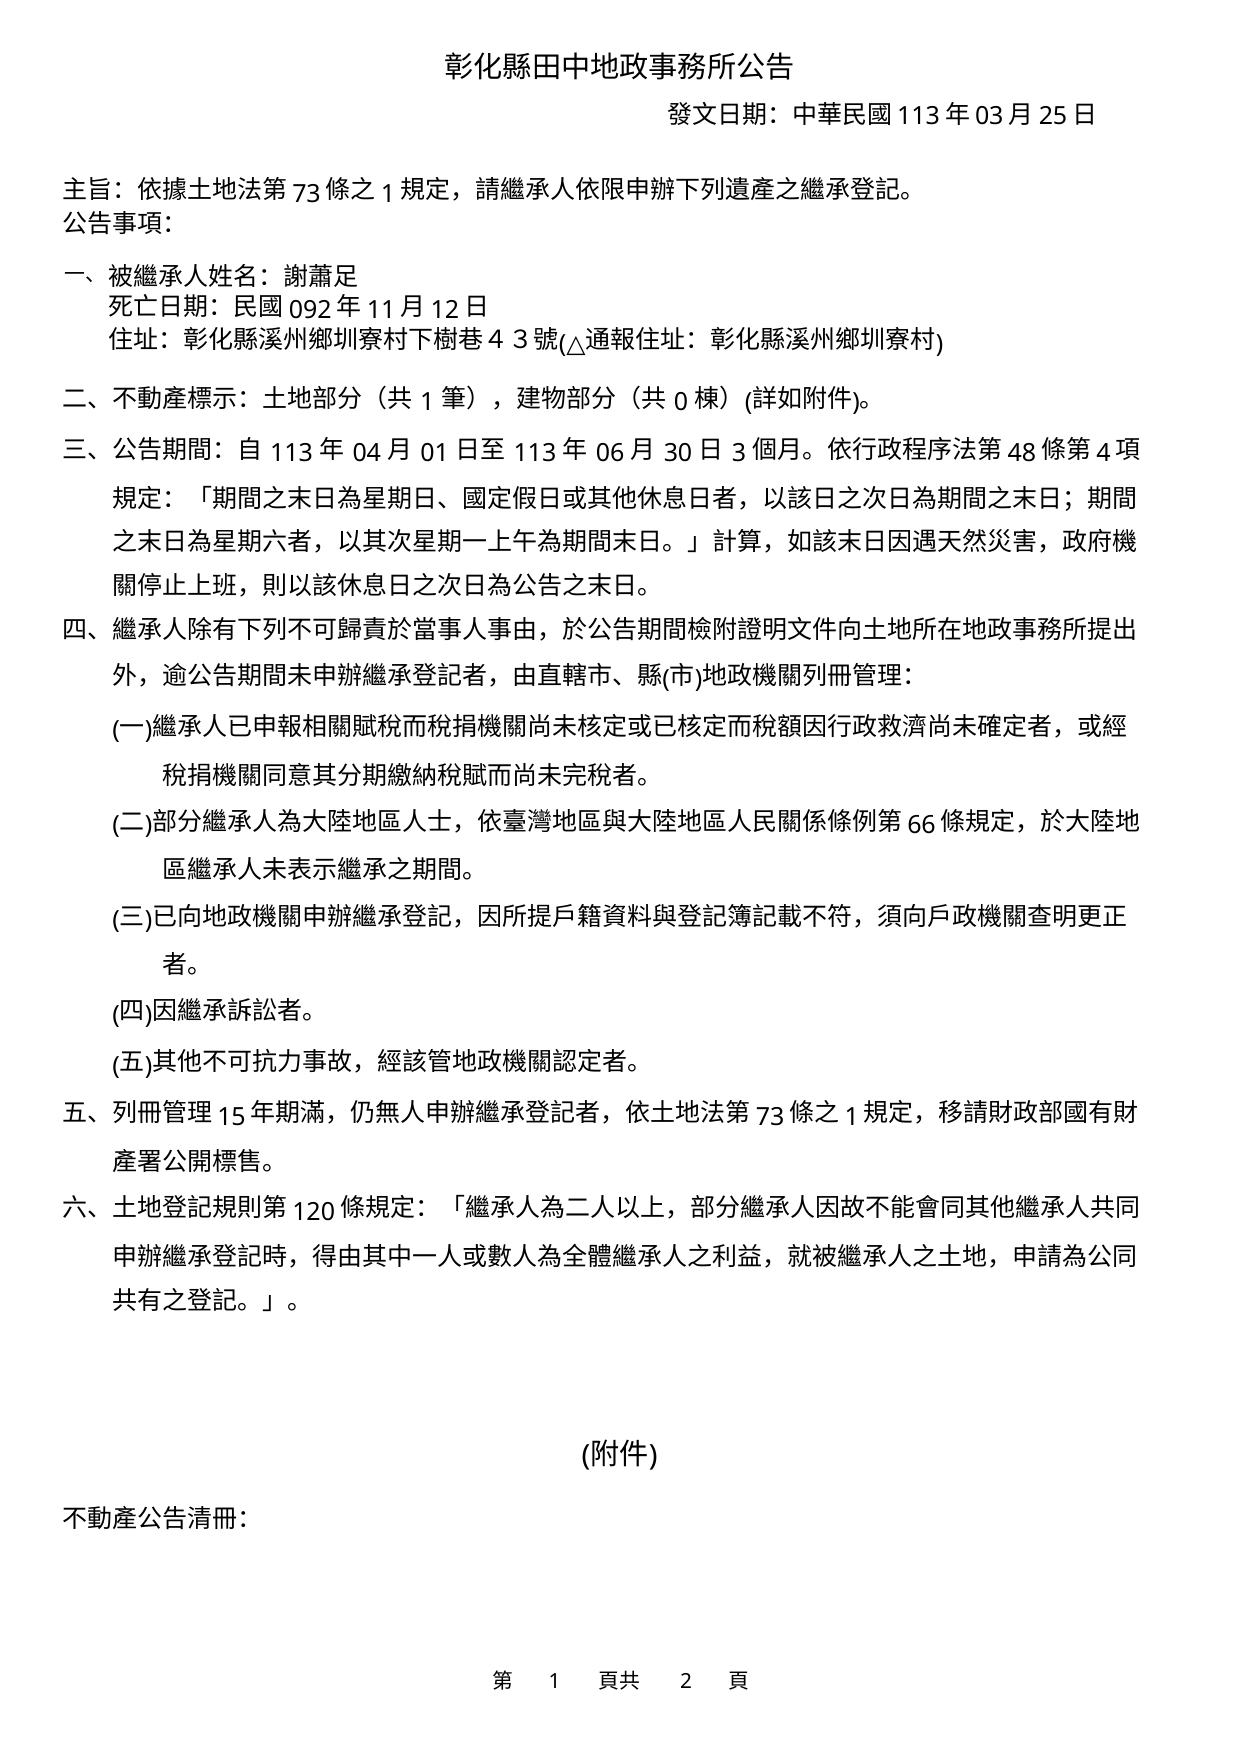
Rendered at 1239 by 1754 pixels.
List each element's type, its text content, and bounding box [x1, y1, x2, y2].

table_cell [1177, 1424, 1239, 1485]
table_cell 一、 [62, 263, 109, 313]
table_header [483, 0, 523, 41]
table_cell [483, 135, 523, 176]
table_cell 彰化縣田中地政事務所公告 [62, 41, 1177, 94]
table_header [585, 0, 653, 41]
table_cell [0, 176, 62, 246]
table_cell [523, 1557, 585, 1661]
table_cell [62, 1383, 109, 1423]
table_cell [667, 135, 718, 176]
table_cell [1177, 1557, 1239, 1661]
table_cell 二、不動產標示：土地部分（共 1 筆），建物部分（共 0 棟）(詳如附件)。 三、公告期間：自 113 年 04 月 01 日至 113 年 06 月 30 日 3 個月。依行政程序法第48條第4項 規定：「期間之末日為星期日、國定假日或其他休息日者，以該日之次日為期間之末日；期間 之末日為星期六者，以其次星期一上午為期間末日。」計算，如該末日因遇天然災害，政府機 關停止上班，則以該休息日之次日為公告之末日。 四、繼承人除有下列不可歸責於當事人事由，於公告期間檢附證明文件向土地所在地政事務所提出 外，逾公告期間未申辦繼承登記者，由直轄市、縣(市)地政機關列冊管理： (一)繼承人已申報相關賦稅而稅捐機關尚未核定或已核定而稅額因行政救濟尚未確定者，或經 稅捐機關同意其分期繳納稅賦而尚未完稅者。 (二)部分繼承人為大陸地區人士，依臺灣地區與大陸地區人民關係條例第66條規定，於大陸地 區繼承人未表示繼承之期間。 (三)已向地政機關申辦繼承登記，因所提戶籍資料與登記簿記載不符，須向戶政機關查明更正 者。 (四)因繼承訴訟者。 (五)其他不可抗力事故，經該管地政機關認定者。 五、列冊管理15年期滿，仍無人申辦繼承登記者，依土地法第73條之1規定，移請財政部國有財 產署公開標售。 六、土地登記規則第120條規定：「繼承人為二人以上，部分繼承人因故不能會同其他繼承人共同 申辦繼承登記時，得由其中一人或數人為全體繼承人之利益，就被繼承人之土地，申請為公同 共有之登記。」。 [62, 384, 1177, 1383]
table_cell [109, 95, 482, 135]
table_cell [0, 1424, 62, 1485]
table_cell 被繼承人姓名：謝蕭足 死亡日期：民國092年11月12日 住址：彰化縣溪州鄉圳寮村下樹巷４３號(△通報住址：彰化縣溪州鄉圳寮村) [109, 263, 1177, 384]
table_cell [523, 1383, 585, 1423]
table_cell [1177, 314, 1239, 384]
table_cell [759, 1557, 1177, 1661]
table_cell [653, 1557, 667, 1661]
table_cell [1177, 384, 1239, 1383]
table_cell [1177, 246, 1239, 262]
table_cell [1177, 1383, 1239, 1423]
table_cell [0, 246, 62, 262]
table_header [653, 0, 667, 41]
table_cell [759, 135, 1177, 176]
table_cell 頁 [718, 1661, 759, 1701]
table_header [523, 0, 585, 41]
table_cell [0, 384, 62, 1383]
table_header [1177, 0, 1239, 41]
table_cell [1177, 95, 1239, 135]
table_cell [585, 1383, 653, 1423]
table_cell 不動產公告清冊： [62, 1485, 1177, 1557]
table_cell [483, 1557, 523, 1661]
table_cell [0, 1661, 62, 1701]
table_cell [653, 1383, 667, 1423]
table_header [718, 0, 759, 41]
table_cell [759, 1383, 1177, 1423]
table_header [62, 0, 109, 41]
table_cell 發文日期：中華民國113年03月25日 [667, 95, 1177, 135]
table_cell [0, 41, 62, 94]
table_cell [585, 1557, 653, 1661]
table_cell 頁共 [585, 1661, 653, 1701]
table_cell [1177, 176, 1239, 246]
table_cell [109, 1661, 482, 1701]
table_cell [62, 314, 109, 384]
table_cell [585, 135, 653, 176]
table_cell [1177, 41, 1239, 94]
table_cell [1177, 1485, 1239, 1557]
table_cell [483, 1383, 523, 1423]
table_cell [653, 95, 667, 135]
table_cell [667, 1383, 718, 1423]
table_cell [667, 1557, 718, 1661]
table_cell (附件) [62, 1424, 1177, 1485]
table_cell [585, 95, 653, 135]
table_cell 主旨：依據土地法第73條之1規定，請繼承人依限申辦下列遺產之繼承登記。 公告事項： [62, 176, 1177, 262]
table_header [109, 0, 482, 41]
table_cell [109, 135, 482, 176]
table_cell [62, 95, 109, 135]
table_cell [62, 135, 109, 176]
table_cell [62, 1661, 109, 1701]
table_cell [0, 263, 62, 313]
table_cell [1177, 1661, 1239, 1701]
table_cell [653, 135, 667, 176]
table_cell 1 [523, 1661, 585, 1701]
table_cell [0, 314, 62, 384]
table_cell [0, 1557, 62, 1661]
table_header [0, 0, 62, 41]
table_cell [109, 1557, 482, 1661]
table_cell [0, 135, 62, 176]
table_header [759, 0, 1177, 41]
table_cell [718, 1383, 759, 1423]
table_cell [523, 135, 585, 176]
table_cell [0, 1383, 62, 1423]
table_cell [62, 1557, 109, 1661]
table_cell [0, 95, 62, 135]
table_cell [718, 1557, 759, 1661]
table_cell [1177, 135, 1239, 176]
table_cell [1177, 263, 1239, 313]
table_cell 第 [483, 1661, 523, 1701]
table_cell [759, 1661, 1177, 1701]
table_cell [0, 1485, 62, 1557]
table_header [667, 0, 718, 41]
table_cell [523, 95, 585, 135]
table_cell 2 [653, 1661, 718, 1701]
table_cell [483, 95, 523, 135]
table_cell [109, 1383, 482, 1423]
table_cell [718, 135, 759, 176]
